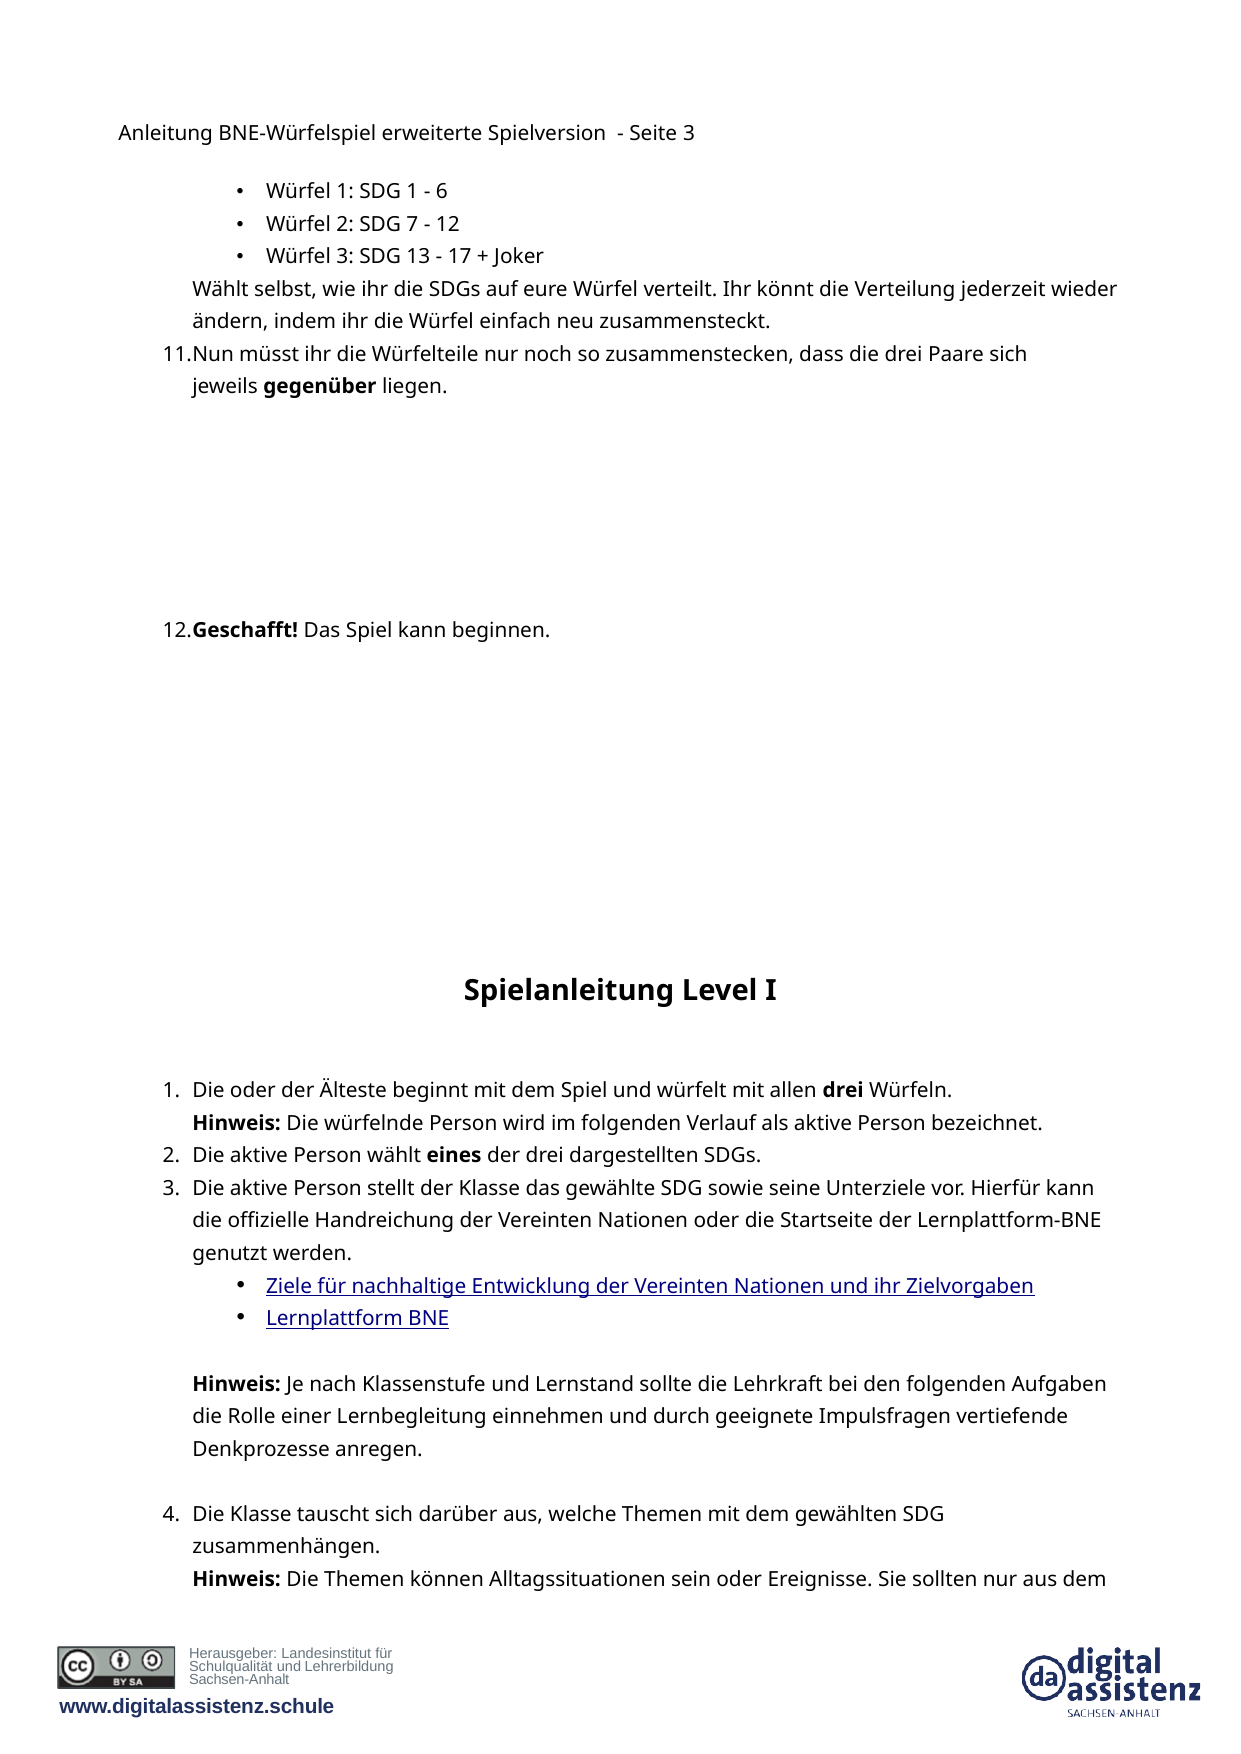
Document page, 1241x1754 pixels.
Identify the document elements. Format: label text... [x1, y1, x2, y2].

list Die aktive Person wählt eines der drei dargestellten SDGs. [162, 1140, 1122, 1169]
list Ziele für nachhaltige Entwicklung der Vereinten Nationen und ihr Zielvorgaben [236, 1271, 1122, 1299]
list Hinweis: Je nach Klassenstufe und Lernstand sollte die Lehrkraft bei den folgenden Aufgaben die Rolle einer Lernbegleitung einnehmen und durch geeignete Impulsfragen vertiefende Denkprozesse anregen. [162, 1336, 1122, 1462]
list Lernplattform BNE [236, 1303, 1122, 1332]
list Nun müsst ihr die Würfelteile nur noch so zusammenstecken, dass die drei Paare sich jeweils gegenüber liegen. [162, 339, 1122, 611]
picture [1022, 1647, 1201, 1717]
text Spielanleitung Level I [118, 969, 1122, 1008]
list Die Klasse tauscht sich darüber aus, welche Themen mit dem gewählten SDG zusammenhängen. Hinweis: Die Themen können Alltagssituationen sein oder Ereignisse. Sie sollten nur aus dem [162, 1499, 1122, 1593]
list Würfel 1: SDG 1 - 6 [236, 176, 1122, 204]
picture [57, 1646, 176, 1689]
list Würfel 2: SDG 7 - 12 [236, 209, 1122, 237]
list Die aktive Person stellt der Klasse das gewählte SDG sowie seine Unterziele vor. Hierfür kann die offizielle Handreichung der Vereinten Nationen oder die Startseite der Lernplattform-BNE genutzt werden. [162, 1173, 1122, 1267]
list Würfel 3: SDG 13 - 17 + Joker [236, 241, 1122, 270]
list Wählt selbst, wie ihr die SDGs auf eure Würfel verteilt. Ihr könnt die Verteilung jederzeit wieder ändern, indem ihr die Würfel einfach neu zusammensteckt. [162, 274, 1122, 335]
list Geschafft! Das Spiel kann beginnen. [162, 615, 1122, 643]
list Die oder der Älteste beginnt mit dem Spiel und würfelt mit allen drei Würfeln. Hinweis: Die würfelnde Person wird im folgenden Verlauf als aktive Person bezeichnet. [162, 1075, 1122, 1136]
